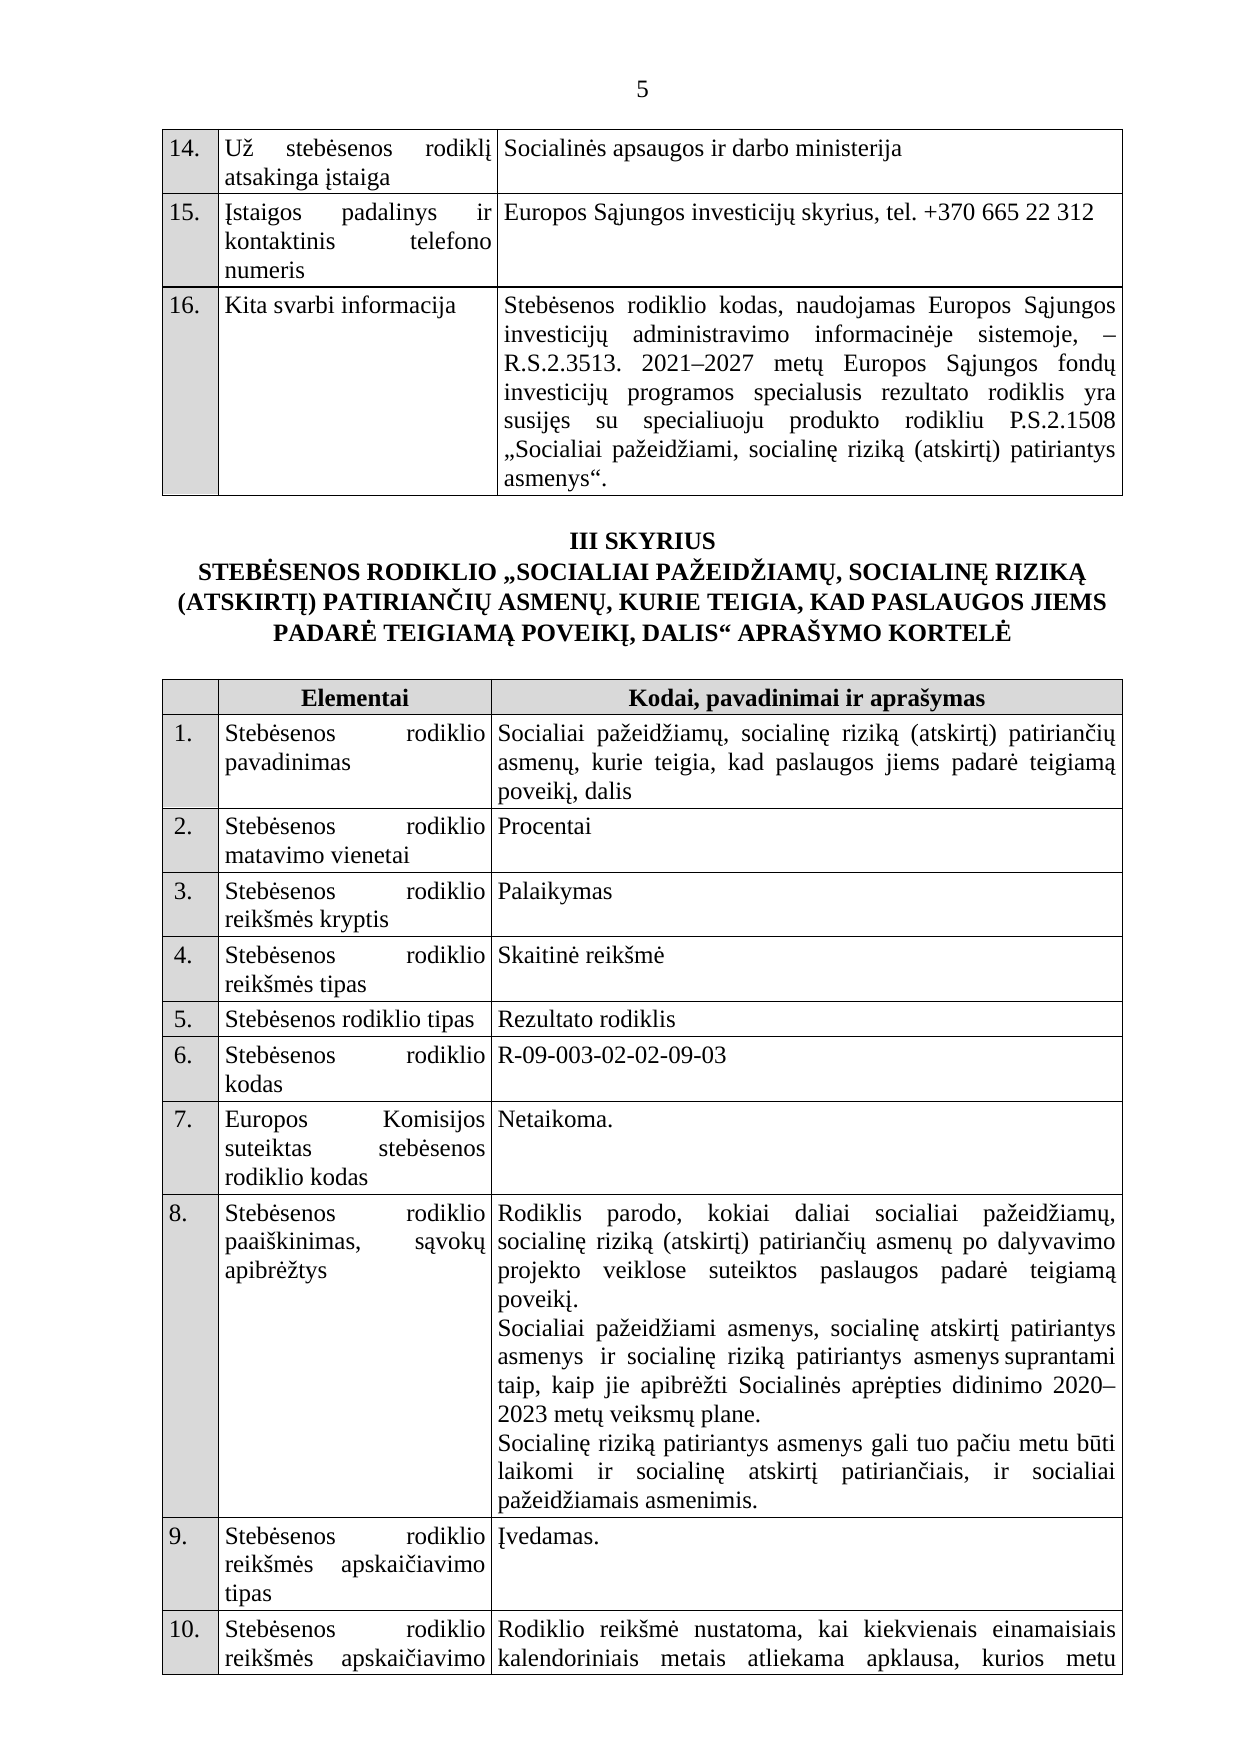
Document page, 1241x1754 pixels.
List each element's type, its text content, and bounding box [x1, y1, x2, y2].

table_cell 6. [163, 1037, 218, 1101]
table_cell Europos Sąjungos investicijų skyrius, tel. +370 665 22 312 [498, 194, 1122, 286]
table_cell 15. [163, 194, 218, 286]
table_cell Įvedamas. [492, 1518, 1122, 1610]
table_cell Stebėsenos rodiklio matavimo vienetai [219, 809, 491, 872]
table_cell Stebėsenos rodiklio reikšmės apskaičiavimo tipas [219, 1518, 491, 1610]
table_cell 2. [163, 809, 218, 872]
table_cell Stebėsenos rodiklio paaiškinimas, sąvokų apibrėžtys [219, 1195, 491, 1517]
table_cell R-09-003-02-02-09-03 [492, 1037, 1122, 1101]
table_cell Procentai [492, 809, 1122, 872]
table_cell Stebėsenos rodiklio reikšmės tipas [219, 937, 491, 1001]
table_cell Stebėsenos rodiklio tipas [219, 1002, 491, 1036]
table_cell Stebėsenos rodiklio reikšmės kryptis [219, 873, 491, 936]
table_cell Stebėsenos rodiklio kodas [219, 1037, 491, 1101]
table_cell 5. [163, 1002, 218, 1036]
table_cell 8. [163, 1195, 218, 1517]
table_cell Rodiklis parodo, kokiai daliai socialiai pažeidžiamų, socialinę riziką (atskirtį) patiriančių asmenų po dalyvavimo projekto veiklose suteiktos paslaugos padarė teigiamą poveikį. Socialiai pažeidžiami asmenys, socialinę atskirtį patiriantys asmenys ir socialinę riziką patiriantys asmenys suprantami taip, kaip jie apibrėžti Socialinės aprėpties didinimo 2020–2023 metų veiksmų plane. Socialinę riziką patiriantys asmenys gali tuo pačiu metu būti laikomi ir socialinę atskirtį patiriančiais, ir socialiai pažeidžiamais asmenimis. [492, 1195, 1122, 1517]
table_cell 16. [163, 288, 218, 494]
table_cell 9. [163, 1518, 218, 1610]
table_cell Skaitinė reikšmė [492, 937, 1122, 1001]
table_cell 1. [163, 715, 218, 807]
table_cell Stebėsenos rodiklio pavadinimas [219, 715, 491, 807]
table_cell Už stebėsenos rodiklį atsakinga įstaiga [219, 130, 497, 193]
table_cell Socialinės apsaugos ir darbo ministerija [498, 130, 1122, 193]
table_cell Stebėsenos rodiklio reikšmės apskaičiavimo [219, 1611, 491, 1674]
table_cell 10. [163, 1611, 218, 1674]
table_header Kodai, pavadinimai ir aprašymas [492, 680, 1122, 714]
table_cell Rodiklio reikšmė nustatoma, kai kiekvienais einamaisiais kalendoriniais metais atliekama apklausa, kurios metu [492, 1611, 1122, 1674]
table_cell Europos Komisijos suteiktas stebėsenos rodiklio kodas [219, 1102, 491, 1194]
table_cell Rezultato rodiklis [492, 1002, 1122, 1036]
table_cell 14. [163, 130, 218, 193]
table_header Elementai [219, 680, 491, 714]
table_cell Socialiai pažeidžiamų, socialinę riziką (atskirtį) patiriančių asmenų, kurie teigia, kad paslaugos jiems padarė teigiamą poveikį, dalis [492, 715, 1122, 807]
table_cell Kita svarbi informacija [219, 288, 497, 494]
table_cell Palaikymas [492, 873, 1122, 936]
table_cell Stebėsenos rodiklio kodas, naudojamas Europos Sąjungos investicijų administravimo informacinėje sistemoje, – R.S.2.3513. 2021–2027 metų Europos Sąjungos fondų investicijų programos specialusis rezultato rodiklis yra susijęs su specialiuoju produkto rodikliu P.S.2.1508 „Socialiai pažeidžiami, socialinę riziką (atskirtį) patiriantys asmenys“. [498, 288, 1122, 494]
table_header [163, 680, 218, 714]
table_cell 4. [163, 937, 218, 1001]
table_cell 7. [163, 1102, 218, 1194]
table_cell Įstaigos padalinys ir kontaktinis telefono numeris [219, 194, 497, 286]
table_cell 3. [163, 873, 218, 936]
text iII SKYRIUS [162, 526, 1122, 555]
table_cell Netaikoma. [492, 1102, 1122, 1194]
subtitle Stebėsenos rodiklio „Socialiai pažeidžiamų, socialinę riziką (atskirtį) patiriančių asmenų, kurie teigia, kad paslaugos jiems padarė teigiamą poveikį, dalis“ APRAŠYMO KORTELĖ [162, 557, 1122, 647]
